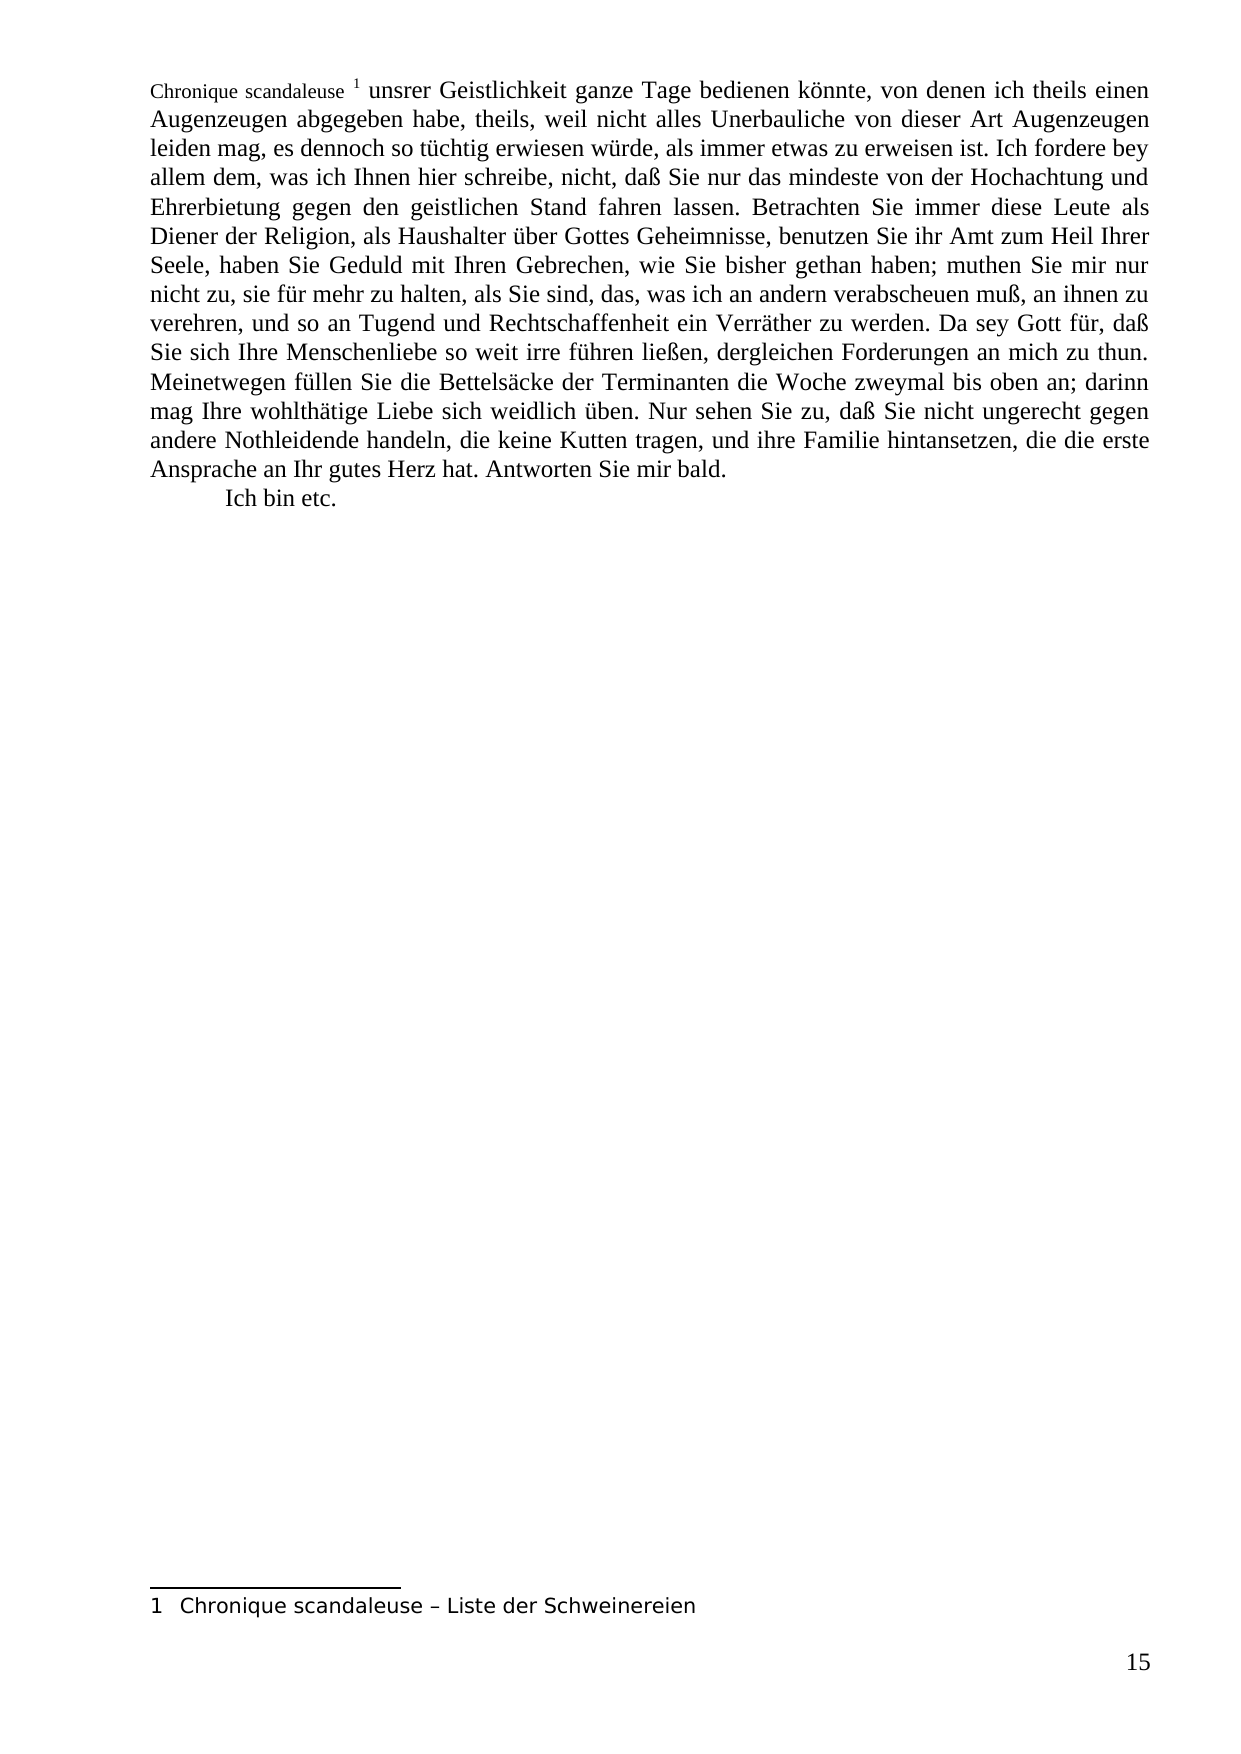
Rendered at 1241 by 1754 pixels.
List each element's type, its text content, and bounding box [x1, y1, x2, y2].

text Chronique scandaleuse – Liste der Schweinereien [150, 1594, 1151, 1618]
text Chronique scandaleuse unsrer Geistlichkeit ganze Tage bedienen könnte, von denen ich theils einen Augenzeugen abgegeben habe, theils, weil nicht alles Unerbauliche von dieser Art Augenzeugen leiden mag, es dennoch so tüchtig erwiesen würde, als immer etwas zu erweisen ist. Ich fordere bey allem dem, was ich Ihnen hier schreibe, nicht, daß Sie nur das mindeste von der Hochachtung und Ehrerbietung gegen den geistlichen Stand fahren lassen. Betrachten Sie immer diese Leute als Diener der Religion, als Haushalter über Gottes Geheimnisse, benutzen Sie ihr Amt zum Heil Ihrer Seele, haben Sie Geduld mit Ihren Gebrechen, wie Sie bisher gethan haben; muthen Sie mir nur nicht zu, sie für mehr zu halten, als Sie sind, das, was ich an andern verabscheuen muß, an ihnen zu verehren, und so an Tugend und Rechtschaffenheit ein Verräther zu werden. Da sey Gott für, daß Sie sich Ihre Menschenliebe so weit irre führen ließen, dergleichen Forderungen an mich zu thun. Meinetwegen füllen Sie die Bettelsäcke der Terminanten die Woche zweymal bis oben an; darinn mag Ihre wohlthätige Liebe sich weidlich üben. Nur sehen Sie zu, daß Sie nicht ungerecht gegen andere Nothleidende handeln, die keine Kutten tragen, und ihre Familie hintansetzen, die die erste Ansprache an Ihr gutes Herz hat. Antworten Sie mir bald. [150, 75, 1151, 483]
text Ich bin etc. [150, 483, 1151, 512]
